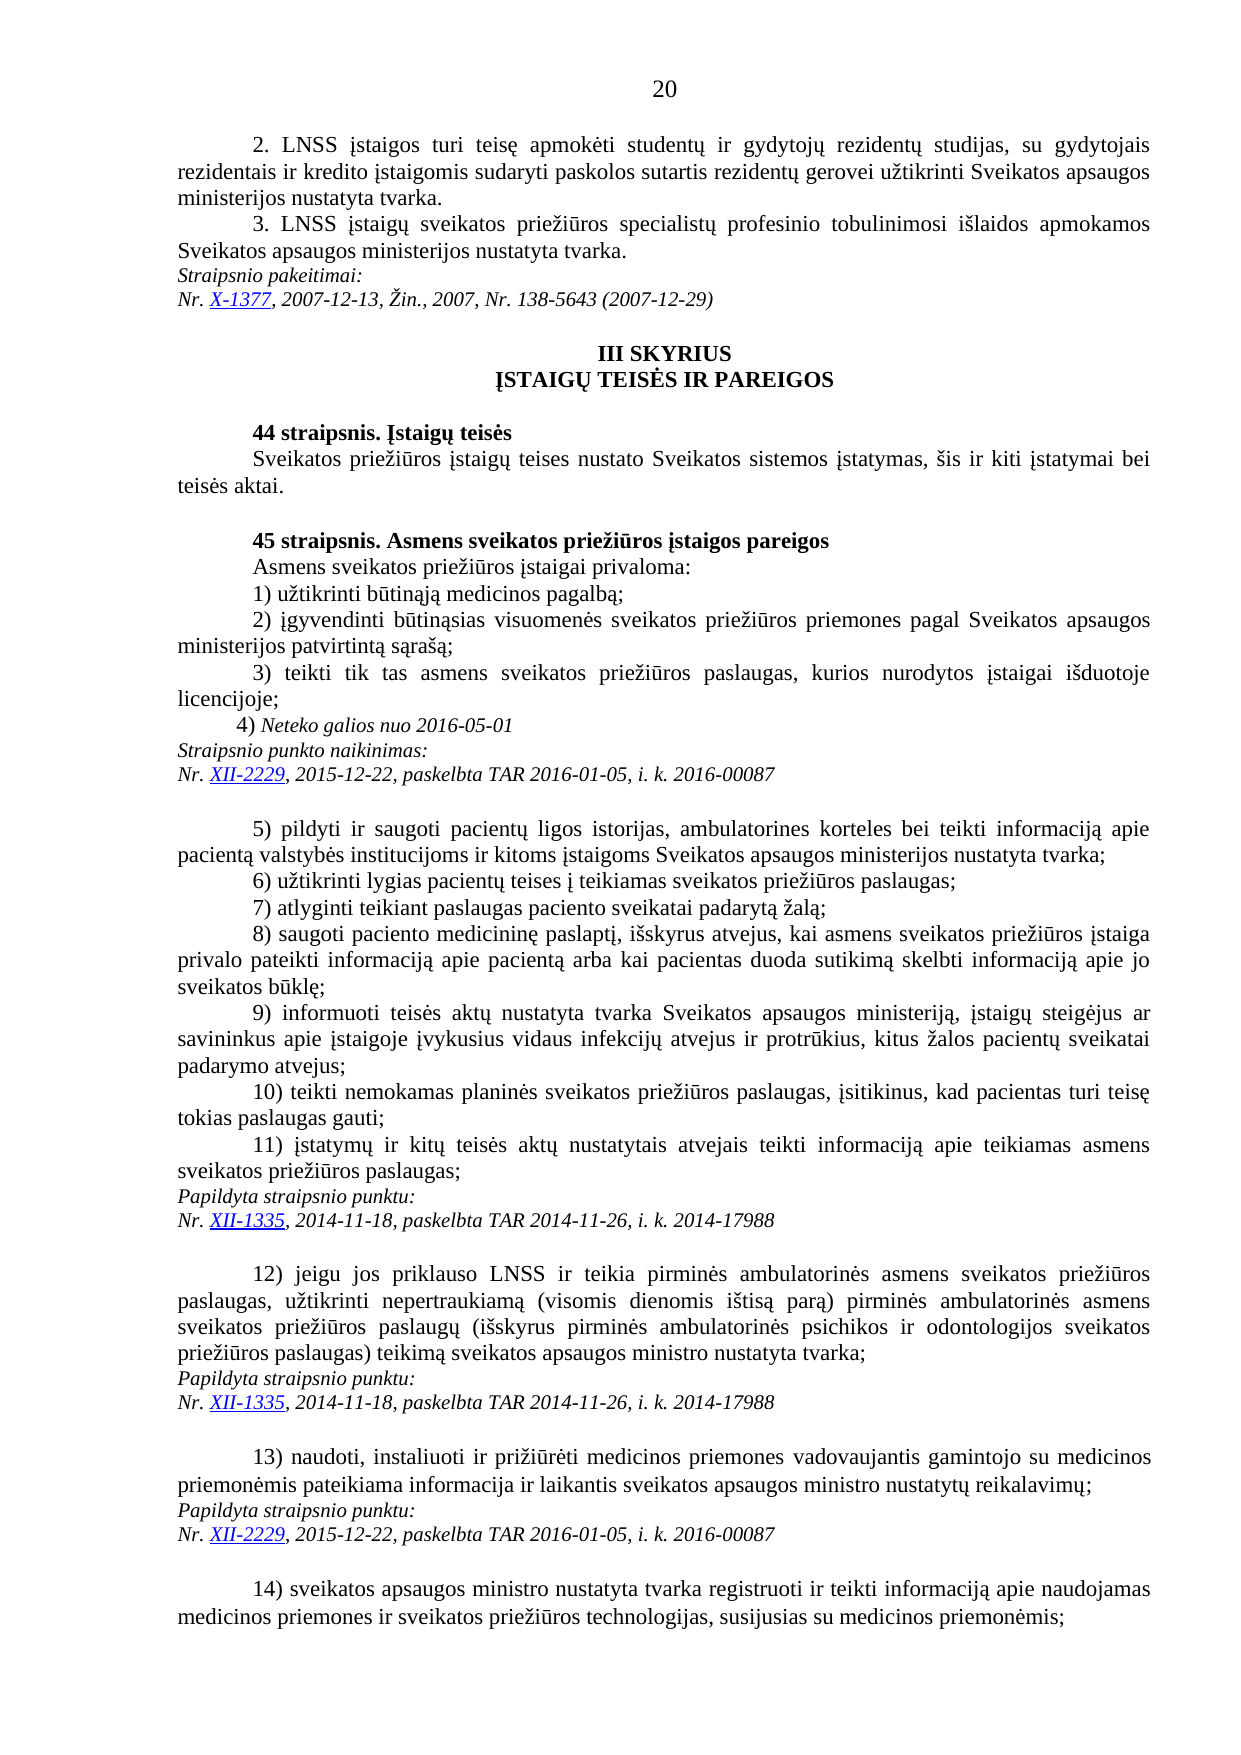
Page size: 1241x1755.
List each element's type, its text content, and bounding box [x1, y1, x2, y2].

text 9) informuoti teisės aktų nustatyta tvarka Sveikatos apsaugos ministeriją, įstaigų steigėjus ar savininkus apie įstaigoje įvykusius vidaus infekcijų atvejus ir protrūkius, kitus žalos pacientų sveikatai padarymo atvejus; [177, 999, 1152, 1078]
text 45 straipsnis. Asmens sveikatos priežiūros įstaigos pareigos [177, 527, 1152, 553]
text 4) Neteko galios nuo 2016-05-01 [177, 711, 1152, 738]
text Asmens sveikatos priežiūros įstaigai privaloma: [177, 553, 1152, 579]
text Papildyta straipsnio punktu: [177, 1366, 1152, 1390]
text Nr. X-1377, 2007-12-13, Žin., 2007, Nr. 138-5643 (2007-12-29) [177, 287, 1152, 311]
text Nr. XII-2229, 2015-12-22, paskelbta TAR 2016-01-05, i. k. 2016-00087 [177, 762, 1152, 786]
text 3. LNSS įstaigų sveikatos priežiūros specialistų profesinio tobulinimosi išlaidos apmokamos Sveikatos apsaugos ministerijos nustatyta tvarka. [177, 210, 1152, 263]
text Papildyta straipsnio punktu: [177, 1498, 1152, 1522]
text 8) saugoti paciento medicininę paslaptį, išskyrus atvejus, kai asmens sveikatos priežiūros įstaiga privalo pateikti informaciją apie pacientą arba kai pacientas duoda sutikimą skelbti informaciją apie jo sveikatos būklę; [177, 920, 1152, 999]
text 10) teikti nemokamas planinės sveikatos priežiūros paslaugas, įsitikinus, kad pacientas turi teisę tokias paslaugas gauti; [177, 1078, 1152, 1131]
text Straipsnio pakeitimai: [177, 263, 1152, 287]
text III skyrius [177, 340, 1152, 366]
text 12) jeigu jos priklauso LNSS ir teikia pirminės ambulatorinės asmens sveikatos priežiūros paslaugas, užtikrinti nepertraukiamą (visomis dienomis ištisą parą) pirminės ambulatorinės asmens sveikatos priežiūros paslaugų (išskyrus pirminės ambulatorinės psichikos ir odontologijos sveikatos priežiūros paslaugas) teikimą sveikatos apsaugos ministro nustatyta tvarka; [177, 1260, 1152, 1366]
text 6) užtikrinti lygias pacientų teises į teikiamas sveikatos priežiūros paslaugas; [177, 867, 1152, 894]
text Nr. XII-2229, 2015-12-22, paskelbta TAR 2016-01-05, i. k. 2016-00087 [177, 1522, 1152, 1546]
text Papildyta straipsnio punktu: [177, 1183, 1152, 1208]
text 2) įgyvendinti būtinąsias visuomenės sveikatos priežiūros priemones pagal Sveikatos apsaugos ministerijos patvirtintą sąrašą; [177, 606, 1152, 659]
text 3) teikti tik tas asmens sveikatos priežiūros paslaugas, kurios nurodytos įstaigai išduotoje licencijoje; [177, 659, 1152, 711]
text 5) pildyti ir saugoti pacientų ligos istorijas, ambulatorines korteles bei teikti informaciją apie pacientą valstybės institucijoms ir kitoms įstaigoms Sveikatos apsaugos ministerijos nustatyta tvarka; [177, 814, 1152, 867]
text 14) sveikatos apsaugos ministro nustatyta tvarka registruoti ir teikti informaciją apie naudojamas medicinos priemones ir sveikatos priežiūros technologijas, susijusias su medicinos priemonėmis; [177, 1575, 1152, 1630]
text Įstaigų teisės ir pareigos [177, 366, 1152, 393]
text Straipsnio punkto naikinimas: [177, 738, 1152, 762]
text 44 straipsnis. Įstaigų teisės [177, 419, 1152, 445]
text Nr. XII-1335, 2014-11-18, paskelbta TAR 2014-11-26, i. k. 2014-17988 [177, 1208, 1152, 1232]
text Nr. XII-1335, 2014-11-18, paskelbta TAR 2014-11-26, i. k. 2014-17988 [177, 1390, 1152, 1414]
text 7) atlyginti teikiant paslaugas paciento sveikatai padarytą žalą; [177, 894, 1152, 920]
text Sveikatos priežiūros įstaigų teises nustato Sveikatos sistemos įstatymas, šis ir kiti įstatymai bei teisės aktai. [177, 445, 1152, 498]
text 1) užtikrinti būtinąją medicinos pagalbą; [177, 579, 1152, 606]
text 13) naudoti, instaliuoti ir prižiūrėti medicinos priemones vadovaujantis gamintojo su medicinos priemonėmis pateikiama informacija ir laikantis sveikatos apsaugos ministro nustatytų reikalavimų; [177, 1443, 1152, 1498]
text 11) įstatymų ir kitų teisės aktų nustatytais atvejais teikti informaciją apie teikiamas asmens sveikatos priežiūros paslaugas; [177, 1131, 1152, 1183]
text 2. LNSS įstaigos turi teisę apmokėti studentų ir gydytojų rezidentų studijas, su gydytojais rezidentais ir kredito įstaigomis sudaryti paskolos sutartis rezidentų gerovei užtikrinti Sveikatos apsaugos ministerijos nustatyta tvarka. [177, 131, 1152, 210]
